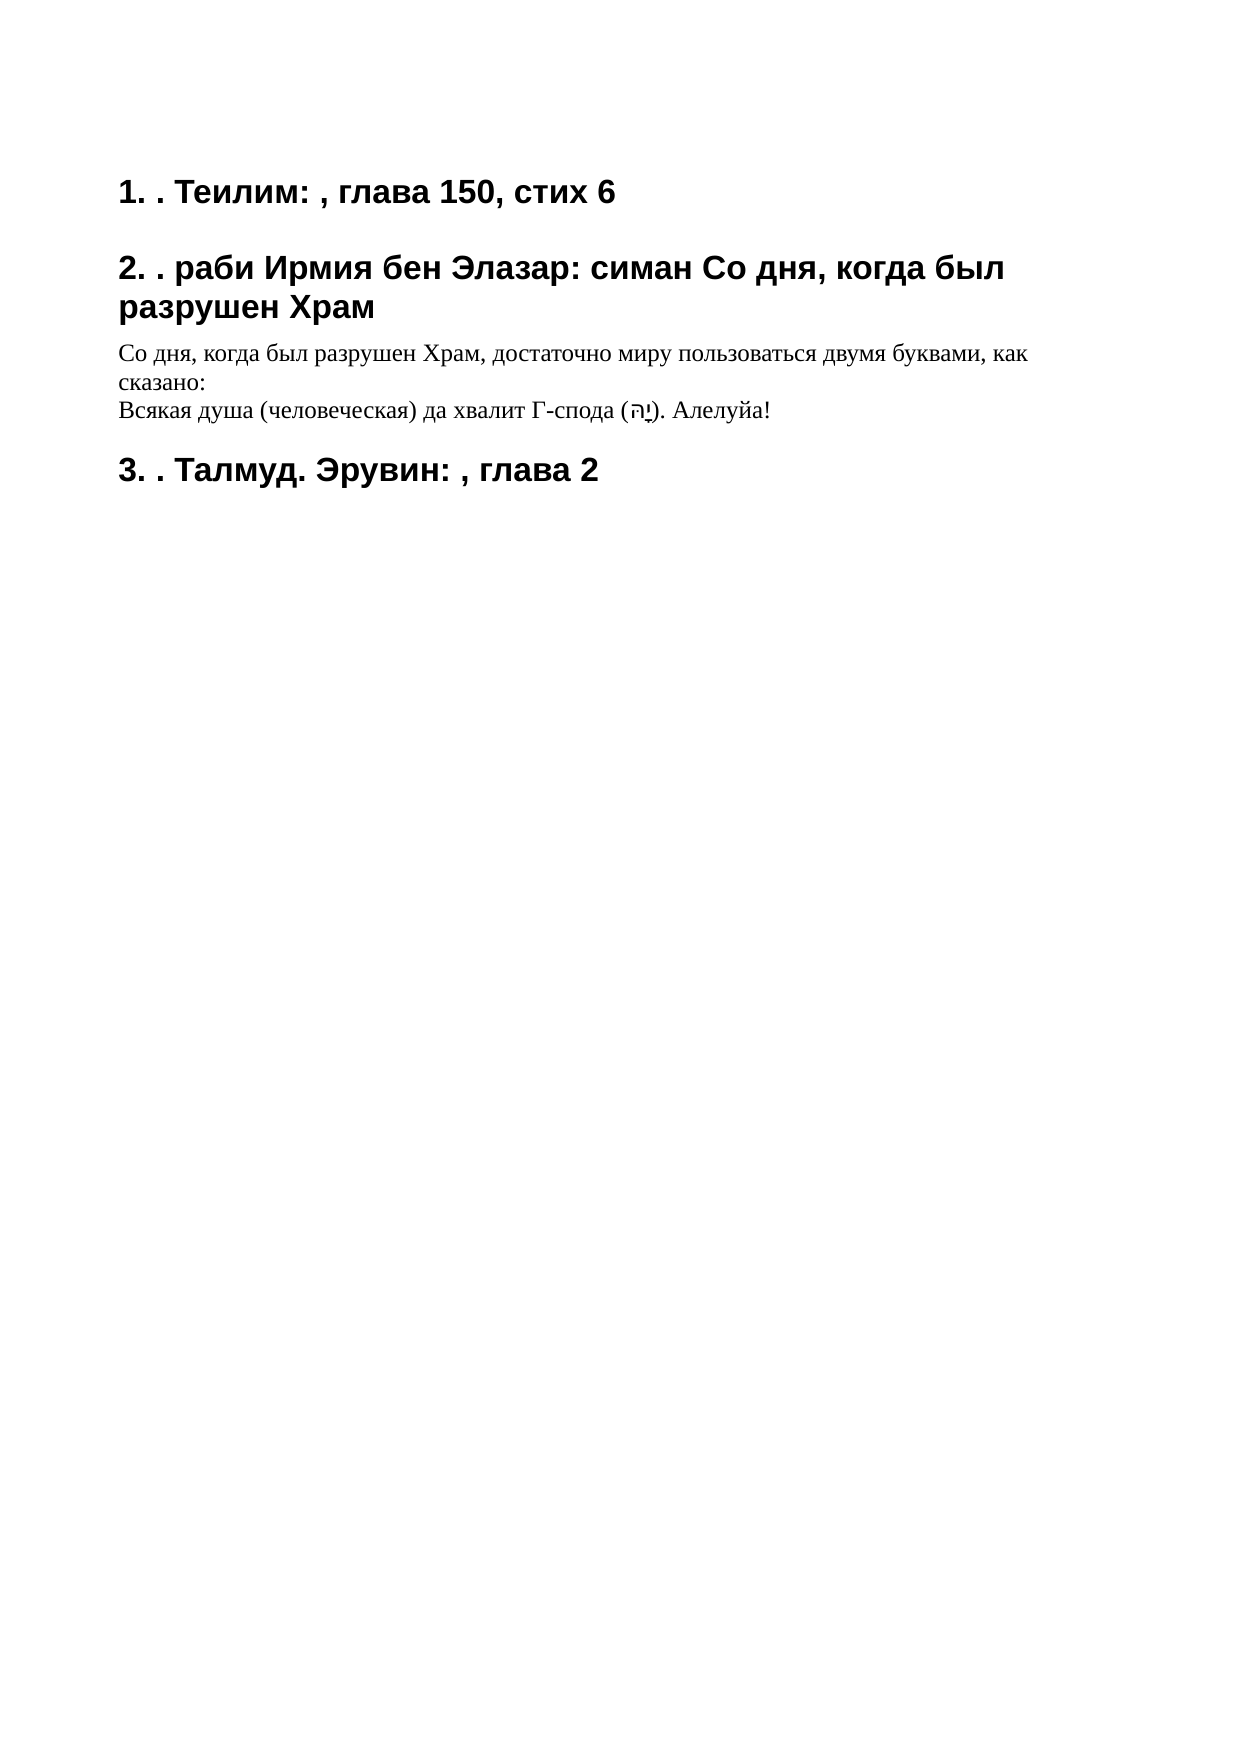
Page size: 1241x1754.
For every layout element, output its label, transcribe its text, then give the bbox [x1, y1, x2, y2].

subtitle . Теилим: , глава 150, стих 6 [118, 147, 1122, 176]
text Со дня, когда был разрушен Храм, достаточно миру пользоваться двумя буквами, как сказано: [118, 204, 1122, 262]
subtitle . Талмуд. Эрувин: , глава 2 [118, 291, 1122, 320]
subtitle . раби Ирмия бен Элазар: симан Со дня, когда был разрушен Храм [118, 176, 1122, 204]
text Всякая душа (человеческая) да хвалит Г-спода (יָהּ). Алелуйа! [118, 262, 1122, 291]
